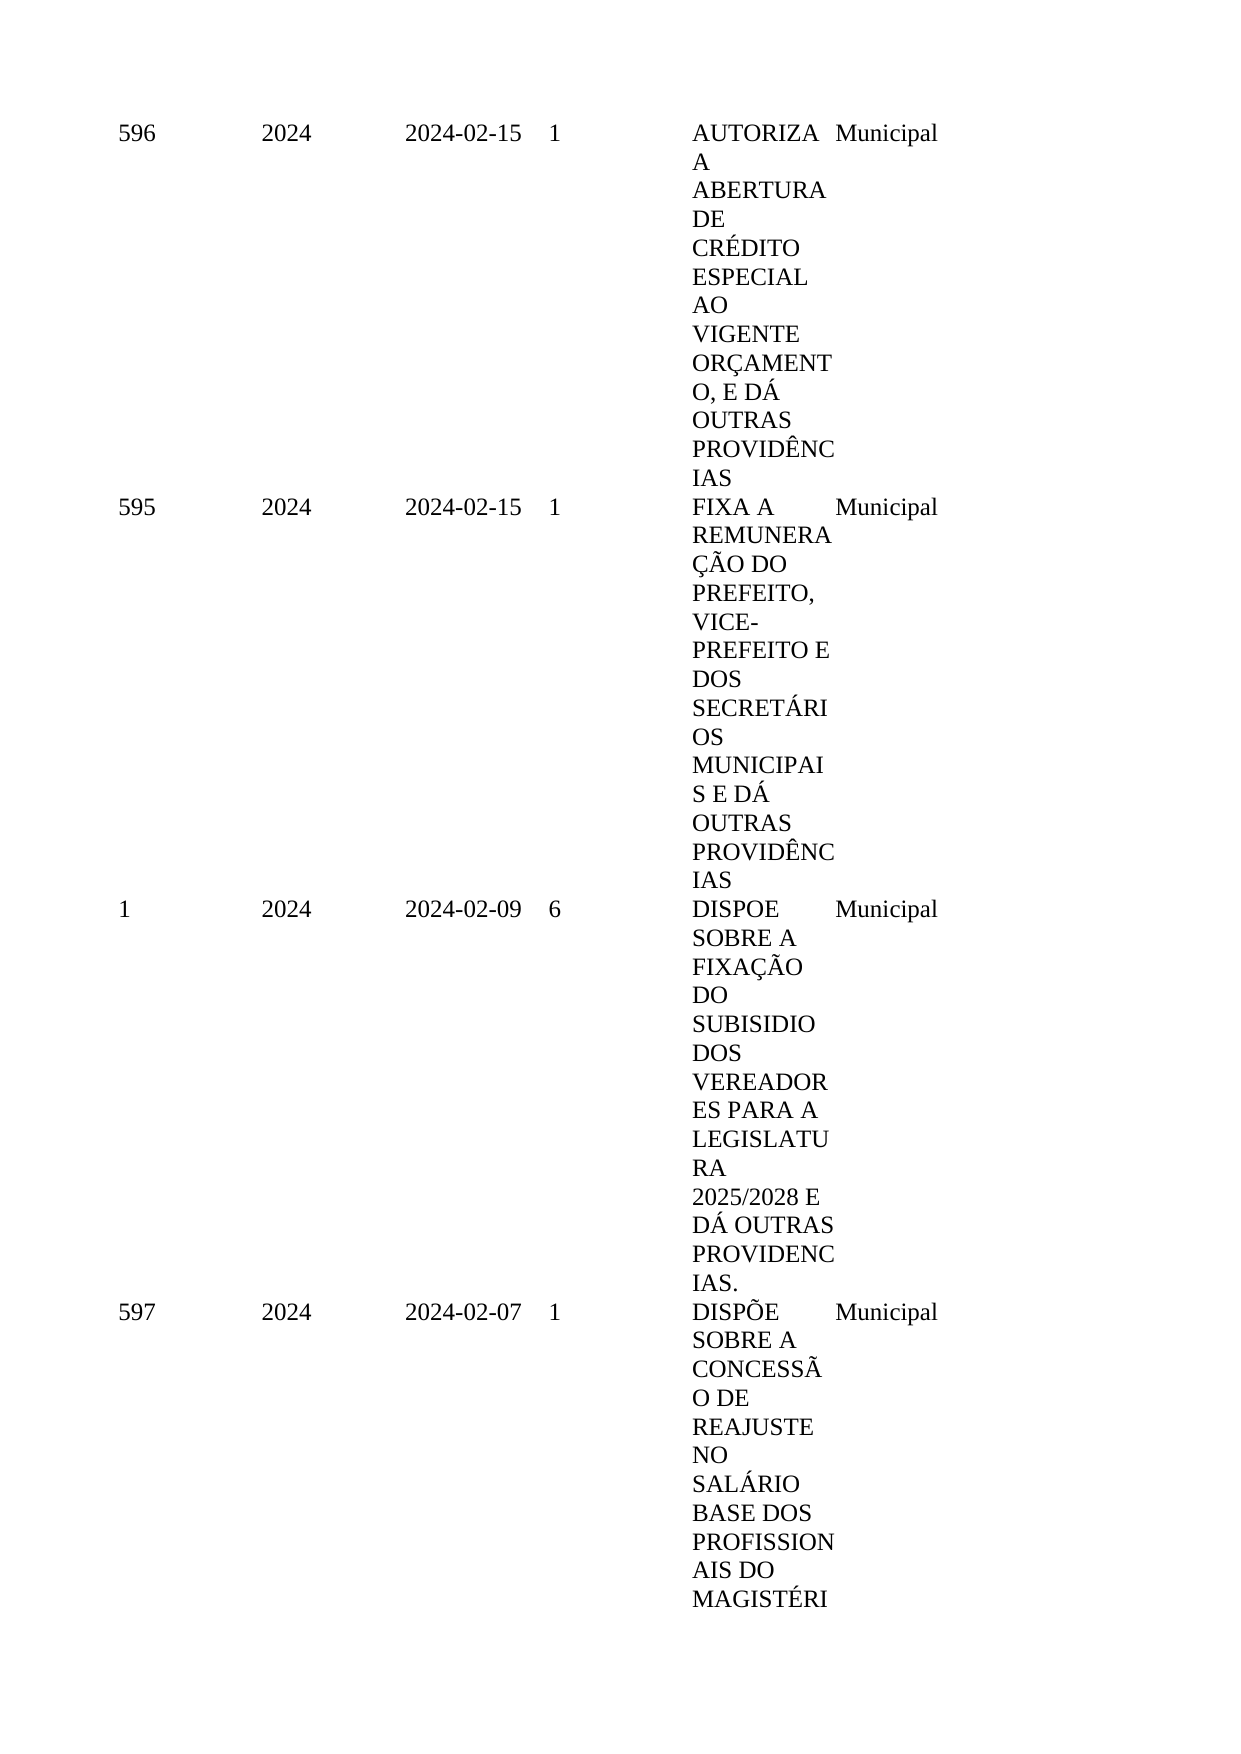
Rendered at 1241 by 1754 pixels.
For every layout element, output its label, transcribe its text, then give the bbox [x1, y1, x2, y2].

table_cell [979, 118, 1122, 492]
table_cell 2024 [261, 894, 405, 1297]
table_cell 2024-02-15 [405, 492, 548, 894]
table_cell AUTORIZA A ABERTURA DE CRÉDITO ESPECIAL AO VIGENTE ORÇAMENTO, E DÁ OUTRAS PROVIDÊNCIAS [692, 118, 835, 492]
table_cell 2024-02-07 [405, 1297, 548, 1613]
table_cell FIXA A REMUNERAÇÃO DO PREFEITO, VICE- PREFEITO E DOS SECRETÁRIOS MUNICIPAIS E DÁ OUTRAS PROVIDÊNCIAS [692, 492, 835, 894]
table_cell [979, 894, 1122, 1297]
table_cell 1 [118, 894, 261, 1297]
table_cell DISPOE SOBRE A FIXAÇÃO DO SUBISIDIO DOS VEREADORES PARA A LEGISLATURA 2025/2028 E DÁ OUTRAS PROVIDENCIAS. [692, 894, 835, 1297]
table_cell 2024 [261, 1297, 405, 1613]
table_cell 1 [548, 118, 692, 492]
table_cell Municipal [835, 1297, 979, 1613]
table_cell 597 [118, 1297, 261, 1613]
table_cell 1 [548, 492, 692, 894]
table_cell 6 [548, 894, 692, 1297]
table_cell 2024 [261, 492, 405, 894]
table_cell [979, 492, 1122, 894]
table_cell 595 [118, 492, 261, 894]
table_cell 596 [118, 118, 261, 492]
table_cell 2024-02-09 [405, 894, 548, 1297]
table_cell DISPÕE SOBRE A CONCESSÃO DE REAJUSTE NO SALÁRIO BASE DOS PROFISSIONAIS DO MAGISTÉRI [692, 1297, 835, 1613]
table_cell 2024-02-15 [405, 118, 548, 492]
table_cell Municipal [835, 894, 979, 1297]
table_cell [979, 1297, 1122, 1613]
table_cell 1 [548, 1297, 692, 1613]
table_cell Municipal [835, 492, 979, 894]
table_cell 2024 [261, 118, 405, 492]
table_cell Municipal [835, 118, 979, 492]
